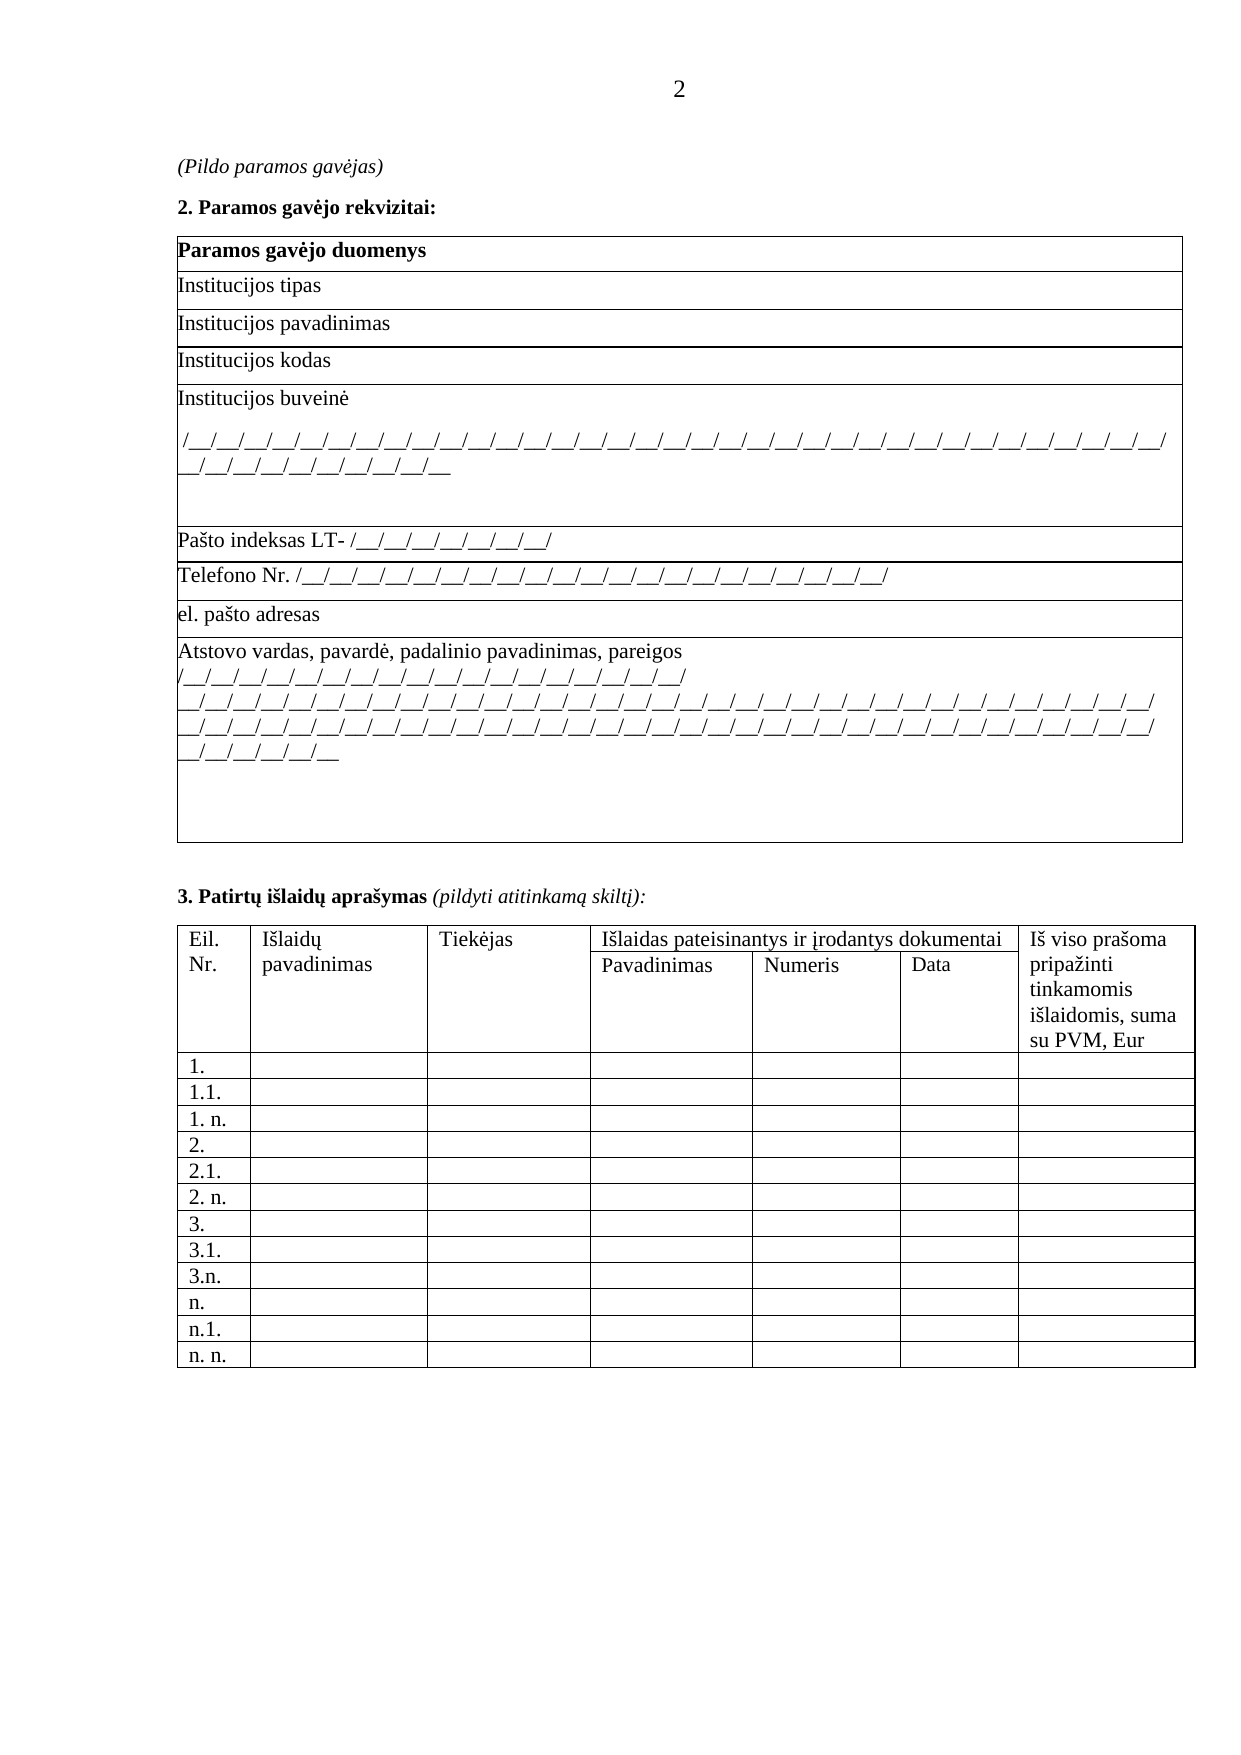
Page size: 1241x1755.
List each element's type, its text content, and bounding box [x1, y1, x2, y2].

table_cell n. n. [178, 1342, 250, 1367]
table_cell [591, 1342, 752, 1367]
table_cell [591, 1289, 752, 1314]
table_cell [428, 1237, 590, 1262]
table_cell [428, 1316, 590, 1341]
table_cell [753, 1158, 900, 1183]
table_cell [251, 1184, 427, 1209]
table_cell [753, 1237, 900, 1262]
table_cell Data [901, 952, 1018, 1052]
table_cell [591, 1184, 752, 1209]
table_cell [1019, 1237, 1194, 1262]
table_header Išlaidų pavadinimas [251, 926, 427, 1052]
table_cell [1019, 1184, 1194, 1209]
table_header Iš viso prašoma pripažinti tinkamomis išlaidomis, suma su PVM, Eur [1019, 926, 1194, 1052]
table_cell [901, 1184, 1018, 1209]
table_header Išlaidas pateisinantys ir įrodantys dokumentai [591, 926, 1018, 951]
table_cell [901, 1079, 1018, 1104]
table_cell [753, 1316, 900, 1341]
table_cell [428, 1132, 590, 1157]
table_cell [251, 1316, 427, 1341]
table_cell [901, 1342, 1018, 1367]
table_cell [251, 1158, 427, 1183]
table_cell [428, 1184, 590, 1209]
table_cell [753, 1263, 900, 1288]
table_cell [591, 1316, 752, 1341]
table_cell [753, 1342, 900, 1367]
table_cell [591, 1158, 752, 1183]
table_cell [901, 1053, 1018, 1078]
table_cell [428, 1263, 590, 1288]
table_cell [901, 1263, 1018, 1288]
table_cell 3.n. [178, 1263, 250, 1288]
table_cell Institucijos tipas [178, 272, 1182, 309]
table_cell 1. [178, 1053, 250, 1078]
table_cell [591, 1237, 752, 1262]
table_cell [1019, 1132, 1194, 1157]
table_header Eil. Nr. [178, 926, 250, 1052]
table_cell Institucijos pavadinimas [178, 310, 1182, 346]
table_cell [428, 1053, 590, 1078]
table_cell [251, 1106, 427, 1131]
table_cell 3. [178, 1211, 250, 1236]
table_cell [591, 1132, 752, 1157]
table_cell Telefono Nr. /__/__/__/__/__/__/__/__/__/__/__/__/__/__/__/__/__/__/__/__/__/ [178, 563, 1182, 600]
table_cell [251, 1211, 427, 1236]
table_cell [591, 1211, 752, 1236]
table_cell [1019, 1211, 1194, 1236]
table_cell [1019, 1289, 1194, 1314]
text 2. Paramos gavėjo rekvizitai: [177, 195, 1181, 219]
table_cell [428, 1211, 590, 1236]
table_cell 1. n. [178, 1106, 250, 1131]
table_cell [591, 1079, 752, 1104]
table_cell [1019, 1342, 1194, 1367]
table_cell 3.1. [178, 1237, 250, 1262]
table_cell [428, 1342, 590, 1367]
table_cell [753, 1053, 900, 1078]
table_header Tiekėjas [428, 926, 590, 1052]
table_cell 2. [178, 1132, 250, 1157]
text (Pildo paramos gavėjas) [177, 154, 1181, 178]
table_cell 2. n. [178, 1184, 250, 1209]
table_cell [1019, 1263, 1194, 1288]
table_header Paramos gavėjo duomenys [178, 237, 1182, 271]
table_cell [428, 1106, 590, 1131]
table_cell [1019, 1079, 1194, 1104]
text 3. Patirtų išlaidų aprašymas (pildyti atitinkamą skiltį): [177, 884, 1181, 908]
table_cell [251, 1237, 427, 1262]
table_cell [1019, 1316, 1194, 1341]
table_cell [753, 1079, 900, 1104]
table_cell [901, 1106, 1018, 1131]
table_cell [428, 1079, 590, 1104]
table_cell el. pašto adresas [178, 601, 1182, 637]
table_cell [428, 1289, 590, 1314]
table_cell [753, 1289, 900, 1314]
table_cell [753, 1132, 900, 1157]
table_cell Institucijos buveinė /__/__/__/__/__/__/__/__/__/__/__/__/__/__/__/__/__/__/__/__/__/__/__/__/__/__/__/__/__/__/__/__/__/__/__/__/__/__/__/__/__/__/__/__/__ [178, 385, 1182, 526]
table_cell Numeris [753, 952, 900, 1052]
table_cell 2.1. [178, 1158, 250, 1183]
table_cell Institucijos kodas [178, 348, 1182, 384]
table_cell 1.1. [178, 1079, 250, 1104]
table_cell [591, 1106, 752, 1131]
table_cell [901, 1237, 1018, 1262]
table_cell [251, 1053, 427, 1078]
table_cell [1019, 1158, 1194, 1183]
table_cell [1019, 1053, 1194, 1078]
table_cell [753, 1211, 900, 1236]
table_cell [251, 1289, 427, 1314]
table_cell Pavadinimas [591, 952, 752, 1052]
table_cell [428, 1158, 590, 1183]
table_cell [753, 1184, 900, 1209]
table_cell [251, 1342, 427, 1367]
table_cell [591, 1053, 752, 1078]
table_cell [901, 1211, 1018, 1236]
table_cell [251, 1132, 427, 1157]
table_cell [901, 1316, 1018, 1341]
table_cell Atstovo vardas, pavardė, padalinio pavadinimas, pareigos /__/__/__/__/__/__/__/__/__/__/__/__/__/__/__/__/__/__/ __/__/__/__/__/__/__/__/__/__/__/__/__/__/__/__/__/__/__/__/__/__/__/__/__/__/__/__/__/__/__/__/__/__/__/__/__/__/__/__/__/__/__/__/__/__/__/__/__/__/__/__/__/__/__/__/__/__/__/__/__/__/__/__/__/__/__/__/__/__/__/__/__/__/__/__ [178, 638, 1182, 842]
table_cell [591, 1263, 752, 1288]
table_cell [251, 1263, 427, 1288]
table_cell [901, 1132, 1018, 1157]
table_cell n.1. [178, 1316, 250, 1341]
table_cell Pašto indeksas LT- /__/__/__/__/__/__/__/ [178, 527, 1182, 561]
table_cell [1019, 1106, 1194, 1131]
table_cell [753, 1106, 900, 1131]
table_cell [251, 1079, 427, 1104]
table_cell n. [178, 1289, 250, 1314]
table_cell [901, 1158, 1018, 1183]
table_cell [901, 1289, 1018, 1314]
